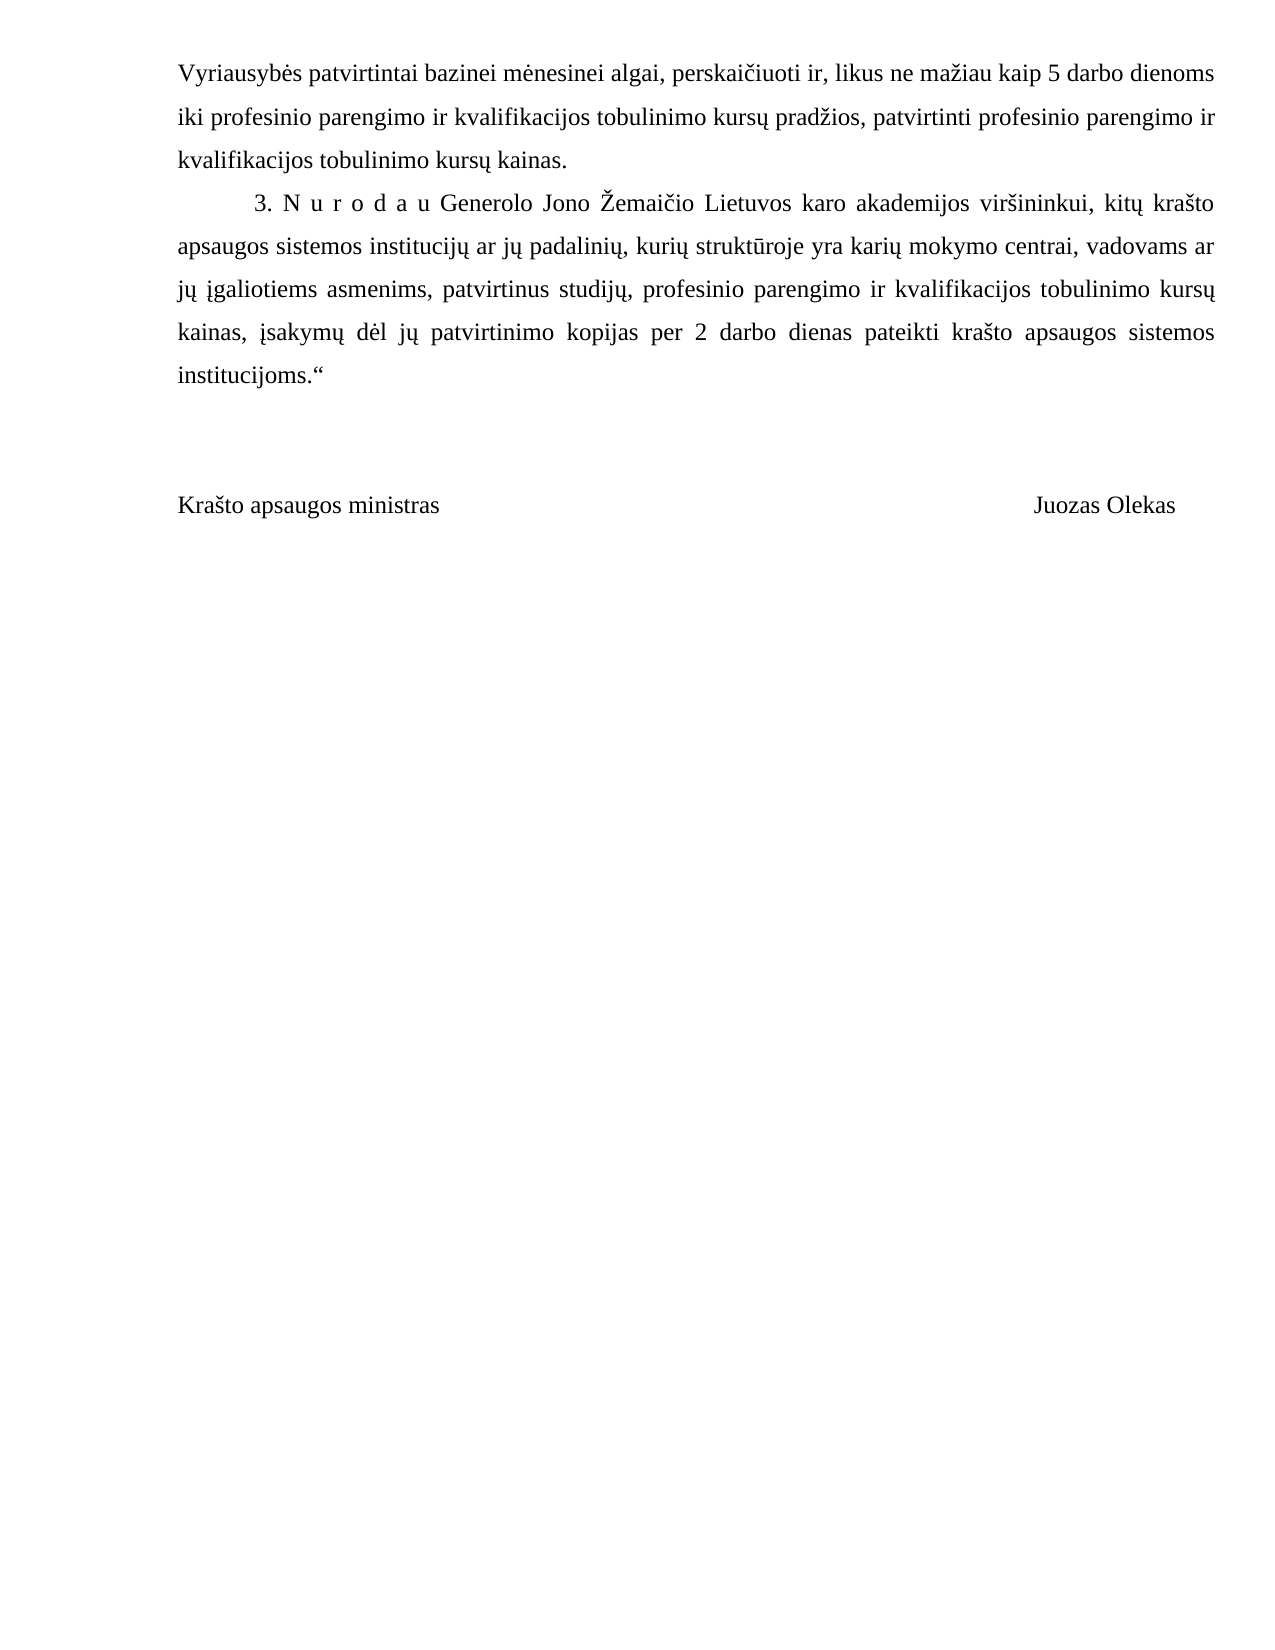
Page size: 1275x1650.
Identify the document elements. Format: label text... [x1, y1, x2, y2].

text Vyriausybės patvirtintai bazinei mėnesinei algai, perskaičiuoti ir, likus ne mažiau kaip 5 darbo dienoms iki profesinio parengimo ir kvalifikacijos tobulinimo kursų pradžios, patvirtinti profesinio parengimo ir kvalifikacijos tobulinimo kursų kainas. [177, 58, 1216, 173]
text 3. N u r o d a u Generolo Jono Žemaičio Lietuvos karo akademijos viršininkui, kitų krašto apsaugos sistemos institucijų ar jų padalinių, kurių struktūroje yra karių mokymo centrai, vadovams ar jų įgaliotiems asmenims, patvirtinus studijų, profesinio parengimo ir kvalifikacijos tobulinimo kursų kainas, įsakymų dėl jų patvirtinimo kopijas per 2 darbo dienas pateikti krašto apsaugos sistemos institucijoms.“ [177, 188, 1216, 389]
text Krašto apsaugos ministras Juozas Olekas [177, 490, 1216, 518]
